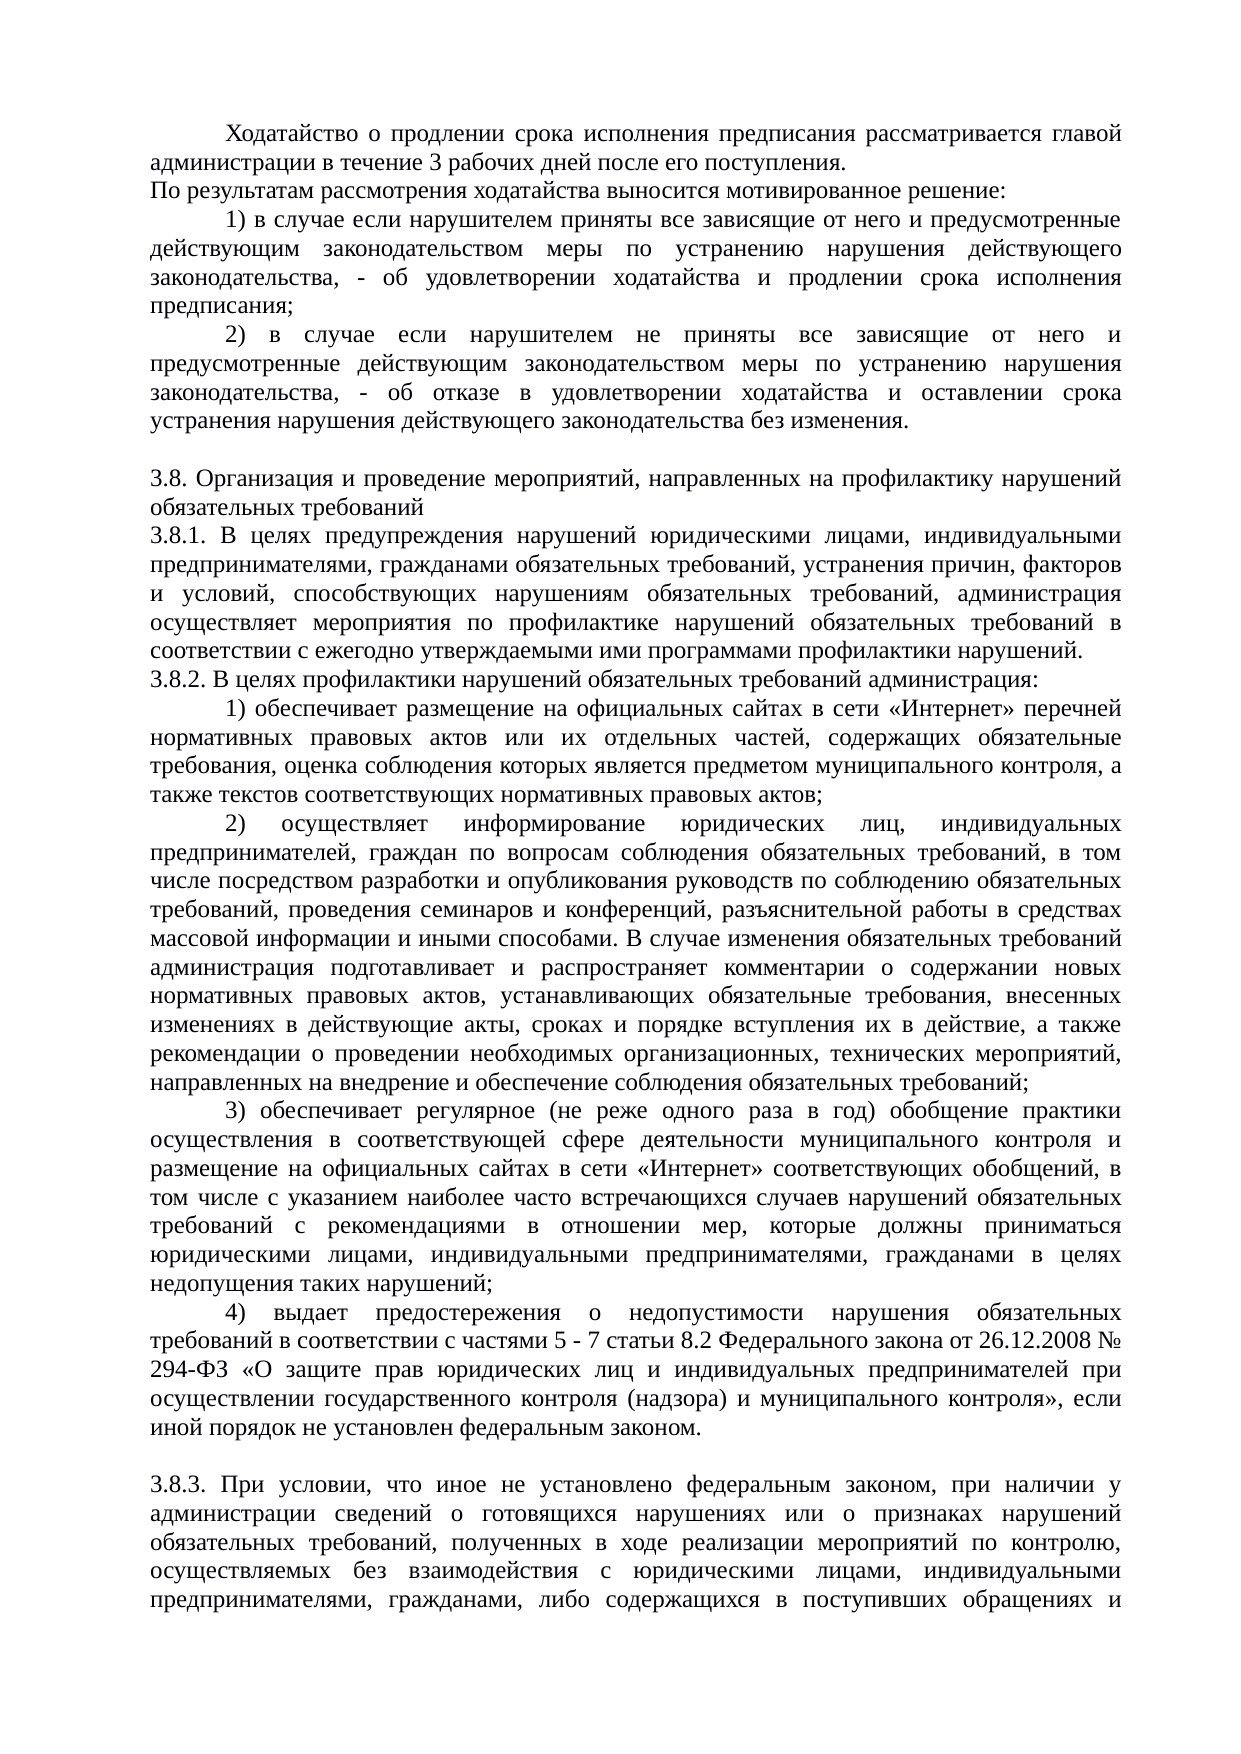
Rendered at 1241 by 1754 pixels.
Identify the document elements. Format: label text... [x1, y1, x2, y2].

text 1) обеспечивает размещение на официальных сайтах в сети «Интернет» перечней нормативных правовых актов или их отдельных частей, содержащих обязательные требования, оценка соблюдения которых является предметом муниципального контроля, а также текстов соответствующих нормативных правовых актов; [150, 693, 1122, 808]
text Ходатайство о продлении срока исполнения предписания рассматривается главой администрации в течение 3 рабочих дней после его поступления. [150, 118, 1122, 176]
text 4) выдает предостережения о недопустимости нарушения обязательных требований в соответствии с частями 5 - 7 статьи 8.2 Федерального закона от 26.12.2008 № 294-ФЗ «О защите прав юридических лиц и индивидуальных предпринимателей при осуществлении государственного контроля (надзора) и муниципального контроля», если иной порядок не установлен федеральным законом. [150, 1297, 1122, 1441]
text 3.8.1. В целях предупреждения нарушений юридическими лицами, индивидуальными предпринимателями, гражданами обязательных требований, устранения причин, факторов и условий, способствующих нарушениям обязательных требований, администрация осуществляет мероприятия по профилактике нарушений обязательных требований в соответствии с ежегодно утверждаемыми ими программами профилактики нарушений. [150, 521, 1122, 664]
text 3.8. Организация и проведение мероприятий, направленных на профилактику нарушений обязательных требований [150, 463, 1122, 521]
text По результатам рассмотрения ходатайства выносится мотивированное решение: [150, 176, 1122, 204]
text 3.8.3. При условии, что иное не установлено федеральным законом, при наличии у администрации сведений о готовящихся нарушениях или о признаках нарушений обязательных требований, полученных в ходе реализации мероприятий по контролю, осуществляемых без взаимодействия с юридическими лицами, индивидуальными предпринимателями, гражданами, либо содержащихся в поступивших обращениях и [150, 1469, 1122, 1613]
text 2) осуществляет информирование юридических лиц, индивидуальных предпринимателей, граждан по вопросам соблюдения обязательных требований, в том числе посредством разработки и опубликования руководств по соблюдению обязательных требований, проведения семинаров и конференций, разъяснительной работы в средствах массовой информации и иными способами. В случае изменения обязательных требований администрация подготавливает и распространяет комментарии о содержании новых нормативных правовых актов, устанавливающих обязательные требования, внесенных изменениях в действующие акты, сроках и порядке вступления их в действие, а также рекомендации о проведении необходимых организационных, технических мероприятий, направленных на внедрение и обеспечение соблюдения обязательных требований; [150, 808, 1122, 1096]
text 3.8.2. В целях профилактики нарушений обязательных требований администрация: [150, 664, 1122, 693]
text 3) обеспечивает регулярное (не реже одного раза в год) обобщение практики осуществления в соответствующей сфере деятельности муниципального контроля и размещение на официальных сайтах в сети «Интернет» соответствующих обобщений, в том числе с указанием наиболее часто встречающихся случаев нарушений обязательных требований с рекомендациями в отношении мер, которые должны приниматься юридическими лицами, индивидуальными предпринимателями, гражданами в целях недопущения таких нарушений; [150, 1096, 1122, 1297]
text 2) в случае если нарушителем не приняты все зависящие от него и предусмотренные действующим законодательством меры по устранению нарушения законодательства, - об отказе в удовлетворении ходатайства и оставлении срока устранения нарушения действующего законодательства без изменения. [150, 319, 1122, 434]
text 1) в случае если нарушителем приняты все зависящие от него и предусмотренные действующим законодательством меры по устранению нарушения действующего законодательства, - об удовлетворении ходатайства и продлении срока исполнения предписания; [150, 204, 1122, 319]
